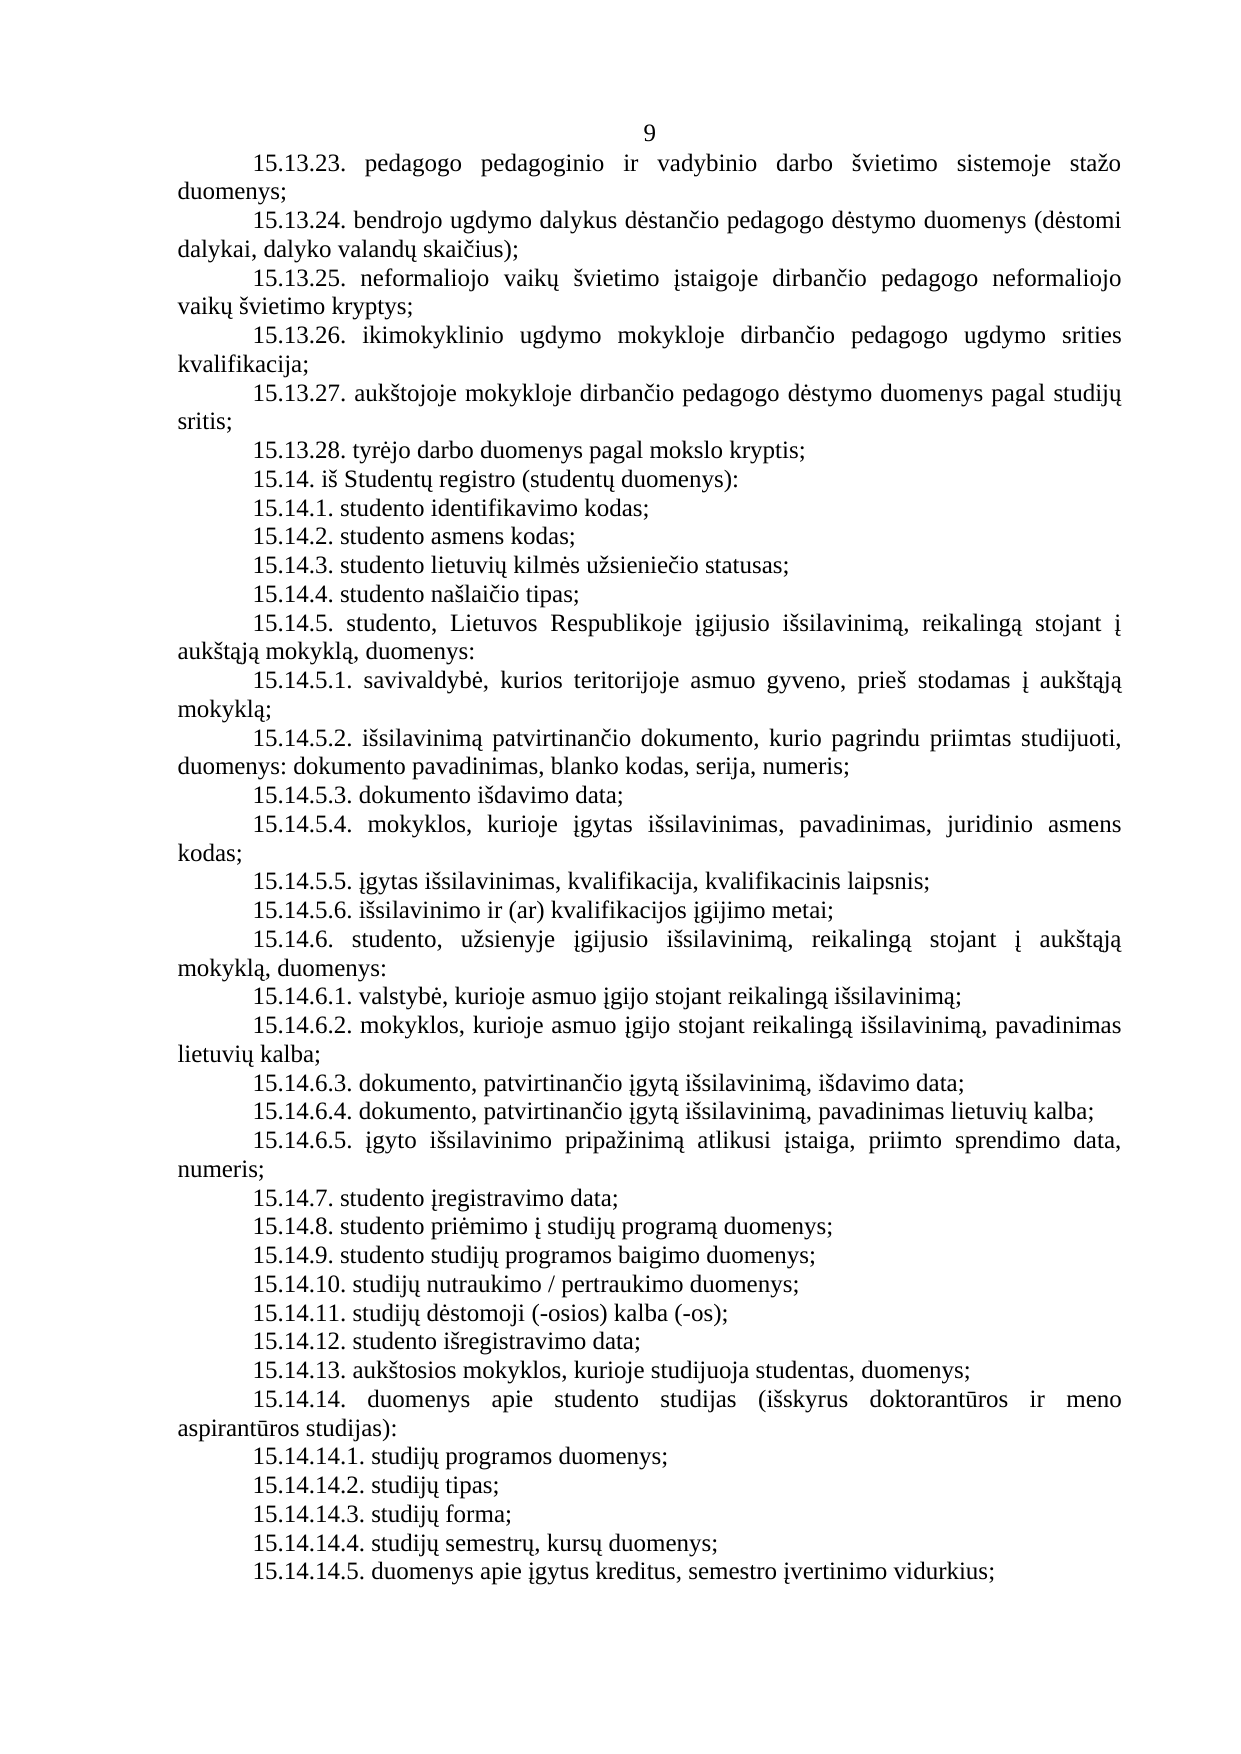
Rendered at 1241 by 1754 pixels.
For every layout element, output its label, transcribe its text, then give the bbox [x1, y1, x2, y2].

text 15.14.5. studento, Lietuvos Respublikoje įgijusio išsilavinimą, reikalingą stojant į aukštąją mokyklą, duomenys: [177, 608, 1122, 665]
text 15.14.10. studijų nutraukimo / pertraukimo duomenys; [177, 1269, 1122, 1298]
text 15.14.14.4. studijų semestrų, kursų duomenys; [177, 1528, 1122, 1556]
text 15.13.28. tyrėjo darbo duomenys pagal mokslo kryptis; [177, 435, 1122, 464]
text 15.14.5.3. dokumento išdavimo data; [177, 780, 1122, 809]
text 15.14.6.3. dokumento, patvirtinančio įgytą išsilavinimą, išdavimo data; [177, 1068, 1122, 1096]
text 15.14.14.1. studijų programos duomenys; [177, 1441, 1122, 1470]
text 15.14.13. aukštosios mokyklos, kurioje studijuoja studentas, duomenys; [177, 1355, 1122, 1384]
text 15.14.5.2. išsilavinimą patvirtinančio dokumento, kurio pagrindu priimtas studijuoti, duomenys: dokumento pavadinimas, blanko kodas, serija, numeris; [177, 723, 1122, 780]
text 15.14.14.5. duomenys apie įgytus kreditus, semestro įvertinimo vidurkius; [177, 1556, 1122, 1585]
text 15.14.5.1. savivaldybė, kurios teritorijoje asmuo gyveno, prieš stodamas į aukštąją mokyklą; [177, 665, 1122, 723]
text 15.14.6. studento, užsienyje įgijusio išsilavinimą, reikalingą stojant į aukštąją mokyklą, duomenys: [177, 924, 1122, 981]
text 15.14.7. studento įregistravimo data; [177, 1183, 1122, 1211]
text 15.14.1. studento identifikavimo kodas; [177, 493, 1122, 521]
text 15.13.25. neformaliojo vaikų švietimo įstaigoje dirbančio pedagogo neformaliojo vaikų švietimo kryptys; [177, 263, 1122, 320]
text 15.14. iš Studentų registro (studentų duomenys): [177, 464, 1122, 493]
text 15.14.3. studento lietuvių kilmės užsieniečio statusas; [177, 550, 1122, 579]
text 15.14.4. studento našlaičio tipas; [177, 579, 1122, 608]
text 15.14.14. duomenys apie studento studijas (išskyrus doktorantūros ir meno aspirantūros studijas): [177, 1384, 1122, 1441]
text 15.14.8. studento priėmimo į studijų programą duomenys; [177, 1211, 1122, 1240]
text 15.14.6.1. valstybė, kurioje asmuo įgijo stojant reikalingą išsilavinimą; [177, 981, 1122, 1010]
text 15.14.5.4. mokyklos, kurioje įgytas išsilavinimas, pavadinimas, juridinio asmens kodas; [177, 809, 1122, 866]
text 15.14.6.2. mokyklos, kurioje asmuo įgijo stojant reikalingą išsilavinimą, pavadinimas lietuvių kalba; [177, 1010, 1122, 1068]
text 15.14.6.5. įgyto išsilavinimo pripažinimą atlikusi įstaiga, priimto sprendimo data, numeris; [177, 1125, 1122, 1183]
text 15.14.14.3. studijų forma; [177, 1499, 1122, 1528]
text 15.13.26. ikimokyklinio ugdymo mokykloje dirbančio pedagogo ugdymo srities kvalifikacija; [177, 320, 1122, 378]
text 15.13.23. pedagogo pedagoginio ir vadybinio darbo švietimo sistemoje stažo duomenys; [177, 148, 1122, 205]
text 15.14.5.6. išsilavinimo ir (ar) kvalifikacijos įgijimo metai; [177, 895, 1122, 924]
text 15.14.14.2. studijų tipas; [177, 1470, 1122, 1499]
text 15.14.12. studento išregistravimo data; [177, 1326, 1122, 1355]
text 15.14.5.5. įgytas išsilavinimas, kvalifikacija, kvalifikacinis laipsnis; [177, 866, 1122, 895]
text 15.14.2. studento asmens kodas; [177, 521, 1122, 550]
text 15.13.24. bendrojo ugdymo dalykus dėstančio pedagogo dėstymo duomenys (dėstomi dalykai, dalyko valandų skaičius); [177, 205, 1122, 263]
text 15.14.9. studento studijų programos baigimo duomenys; [177, 1240, 1122, 1269]
text 15.13.27. aukštojoje mokykloje dirbančio pedagogo dėstymo duomenys pagal studijų sritis; [177, 378, 1122, 435]
text 15.14.11. studijų dėstomoji (-osios) kalba (-os); [177, 1298, 1122, 1326]
text 15.14.6.4. dokumento, patvirtinančio įgytą išsilavinimą, pavadinimas lietuvių kalba; [177, 1096, 1122, 1125]
